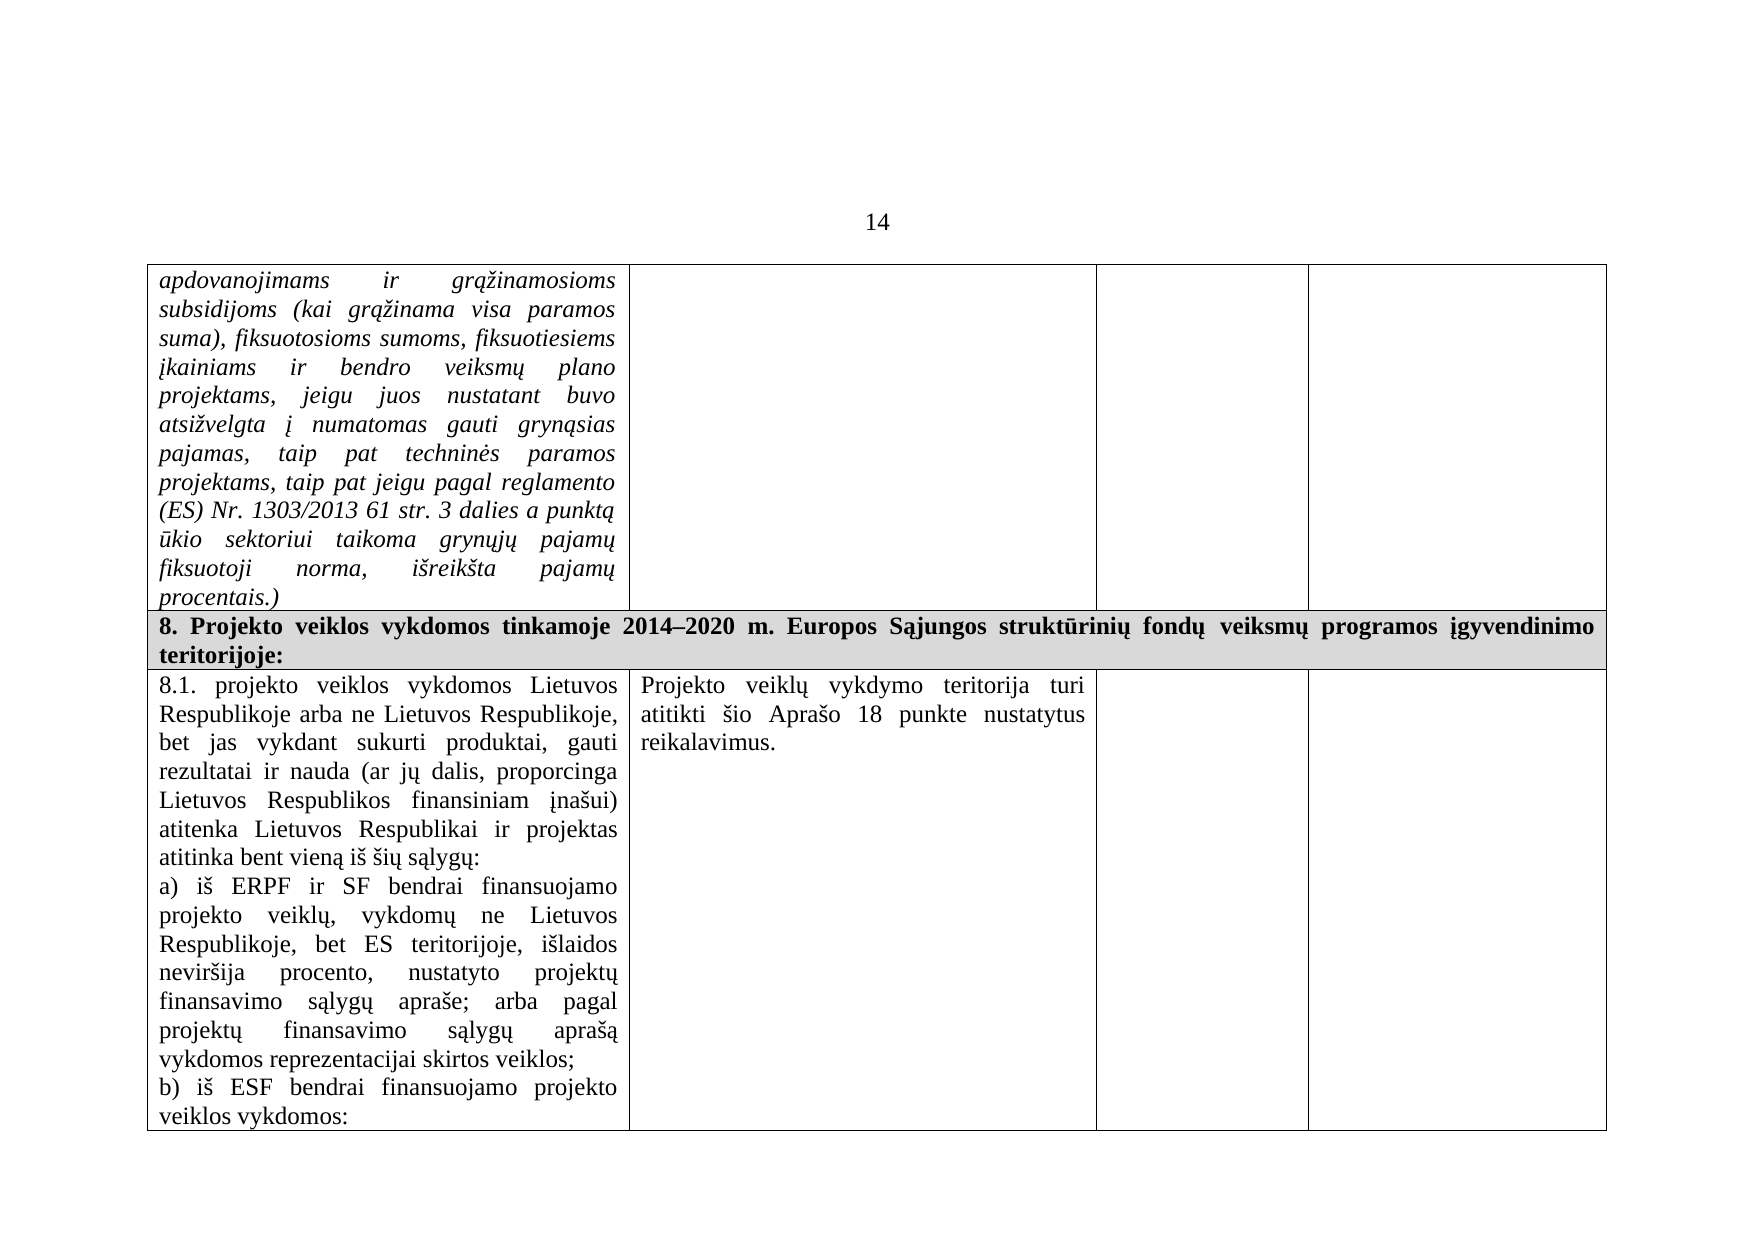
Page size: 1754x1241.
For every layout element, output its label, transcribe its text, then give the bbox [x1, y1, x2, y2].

table_cell 8.1. projekto veiklos vykdomos Lietuvos Respublikoje arba ne Lietuvos Respublikoje, bet jas vykdant sukurti produktai, gauti rezultatai ir nauda (ar jų dalis, proporcinga Lietuvos Respublikos finansiniam įnašui) atitenka Lietuvos Respublikai ir projektas atitinka bent vieną iš šių sąlygų: a) iš ERPF ir SF bendrai finansuojamo projekto veiklų, vykdomų ne Lietuvos Respublikoje, bet ES teritorijoje, išlaidos neviršija procento, nustatyto projektų finansavimo sąlygų apraše; arba pagal projektų finansavimo sąlygų aprašą vykdomos reprezentacijai skirtos veiklos; b) iš ESF bendrai finansuojamo projekto veiklos vykdomos: [148, 670, 629, 1130]
table_cell [1309, 265, 1606, 610]
table_cell Projekto veiklų vykdymo teritorija turi atitikti šio Aprašo 18 punkte nustatytus reikalavimus. [630, 670, 1096, 1130]
table_cell [1097, 265, 1308, 610]
table_cell [1097, 670, 1308, 1130]
table_cell apdovanojimams ir grąžinamosioms subsidijoms (kai grąžinama visa paramos suma), fiksuotosioms sumoms, fiksuotiesiems įkainiams ir bendro veiksmų plano projektams, jeigu juos nustatant buvo atsižvelgta į numatomas gauti grynąsias pajamas, taip pat techninės paramos projektams, taip pat jeigu pagal reglamento (ES) Nr. 1303/2013 61 str. 3 dalies a punktą ūkio sektoriui taikoma grynųjų pajamų fiksuotoji norma, išreikšta pajamų procentais.) [148, 265, 629, 610]
table_cell 8. Projekto veiklos vykdomos tinkamoje 2014–2020 m. Europos Sąjungos struktūrinių fondų veiksmų programos įgyvendinimo teritorijoje: [148, 611, 1606, 669]
table_cell [630, 265, 1096, 610]
table_cell [1309, 670, 1606, 1130]
